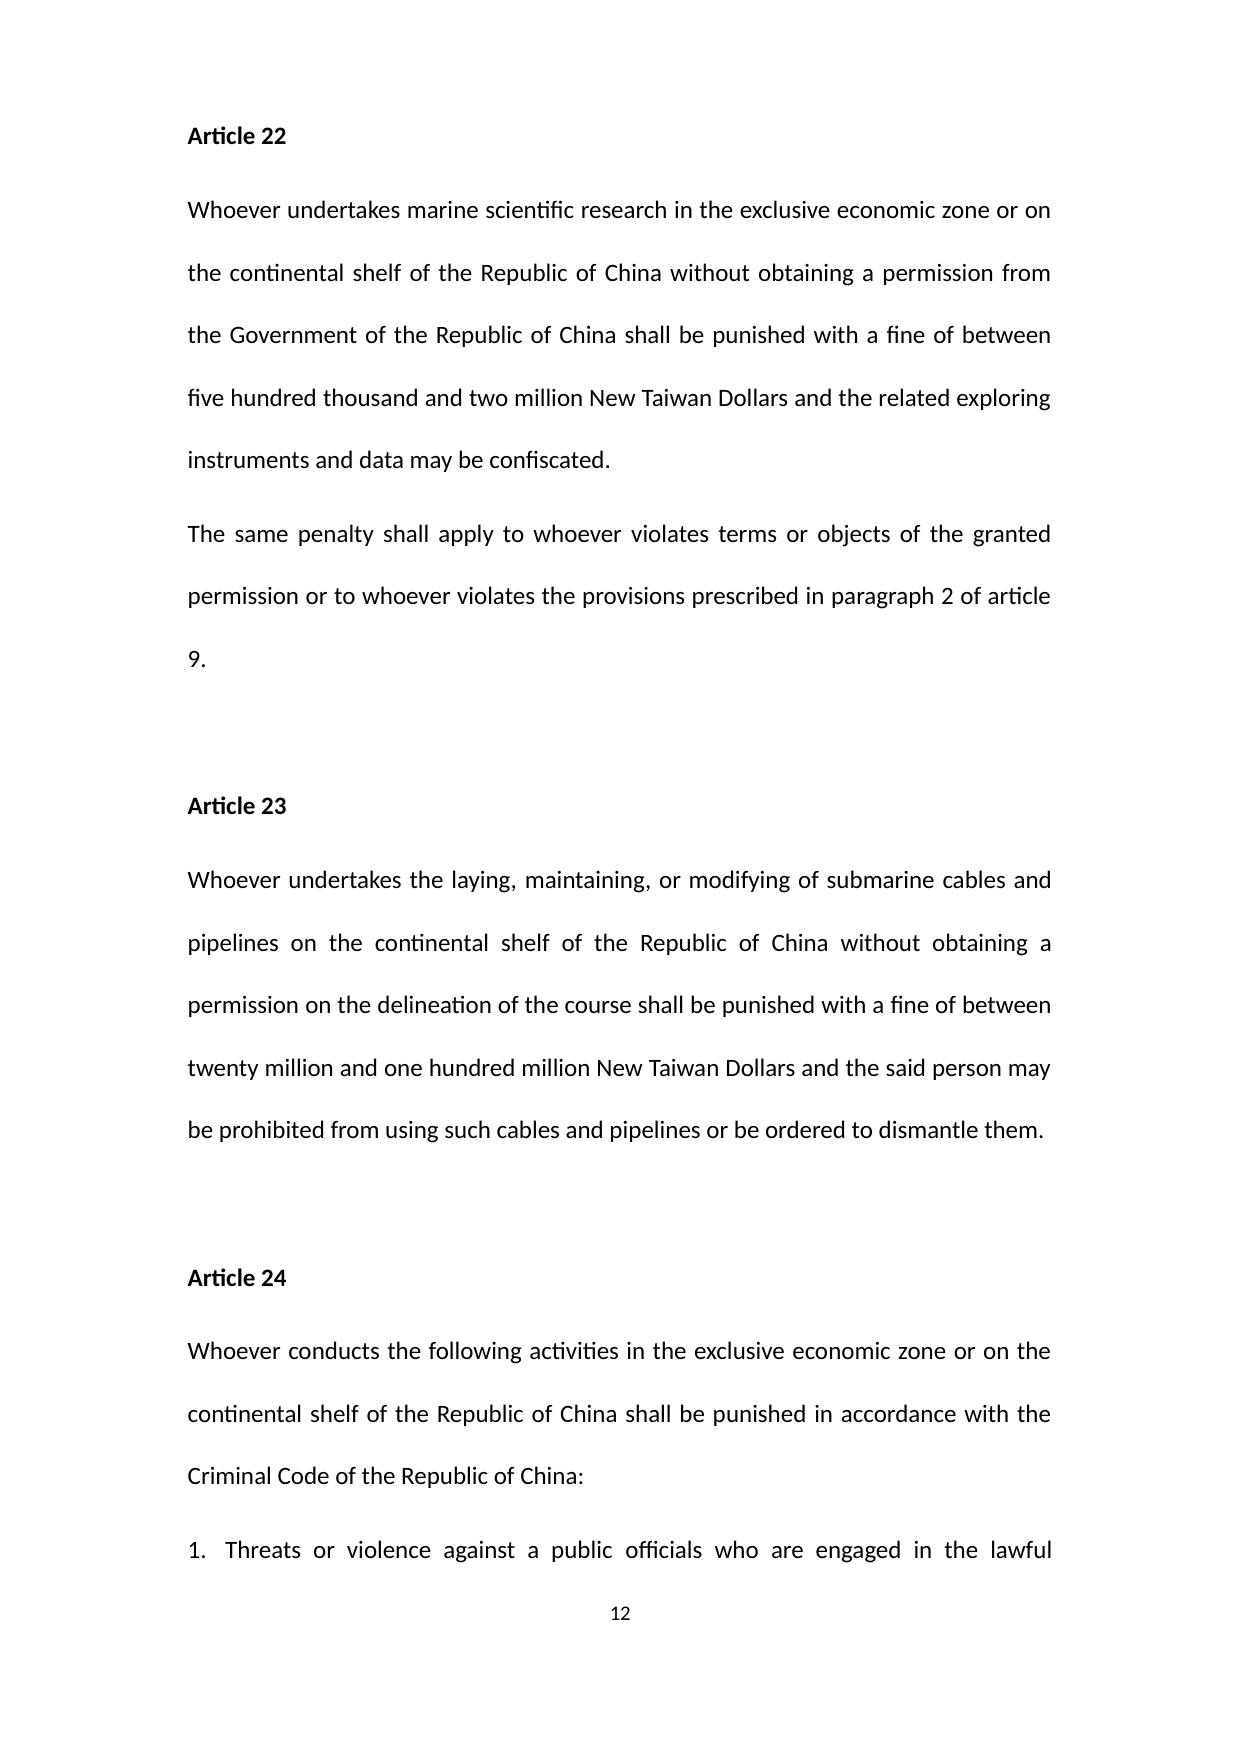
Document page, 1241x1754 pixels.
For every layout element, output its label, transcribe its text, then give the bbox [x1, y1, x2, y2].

text Article 23 [187, 764, 1053, 827]
list Threats or violence against a public officials who are engaged in the lawful [187, 1508, 1053, 1570]
text Article 24 [187, 1235, 1053, 1298]
text Whoever undertakes marine scientific research in the exclusive economic zone or on the continental shelf of the Republic of China without obtaining a permission from the Government of the Republic of China shall be punished with a fine of between five hundred thousand and two million New Taiwan Dollars and the related exploring instruments and data may be confiscated. [187, 168, 1053, 480]
text Whoever conducts the following activities in the exclusive economic zone or on the continental shelf of the Republic of China shall be punished in accordance with the Criminal Code of the Republic of China: [187, 1309, 1053, 1497]
text Article 22 [187, 94, 1053, 157]
text The same penalty shall apply to whoever violates terms or objects of the granted permission or to whoever violates the provisions prescribed in paragraph 2 of article 9. [187, 492, 1053, 679]
text Whoever undertakes the laying, maintaining, or modifying of submarine cables and pipelines on the continental shelf of the Republic of China without obtaining a permission on the delineation of the course shall be punished with a fine of between twenty million and one hundred million New Taiwan Dollars and the said person may be prohibited from using such cables and pipelines or be ordered to dismantle them. [187, 838, 1053, 1150]
